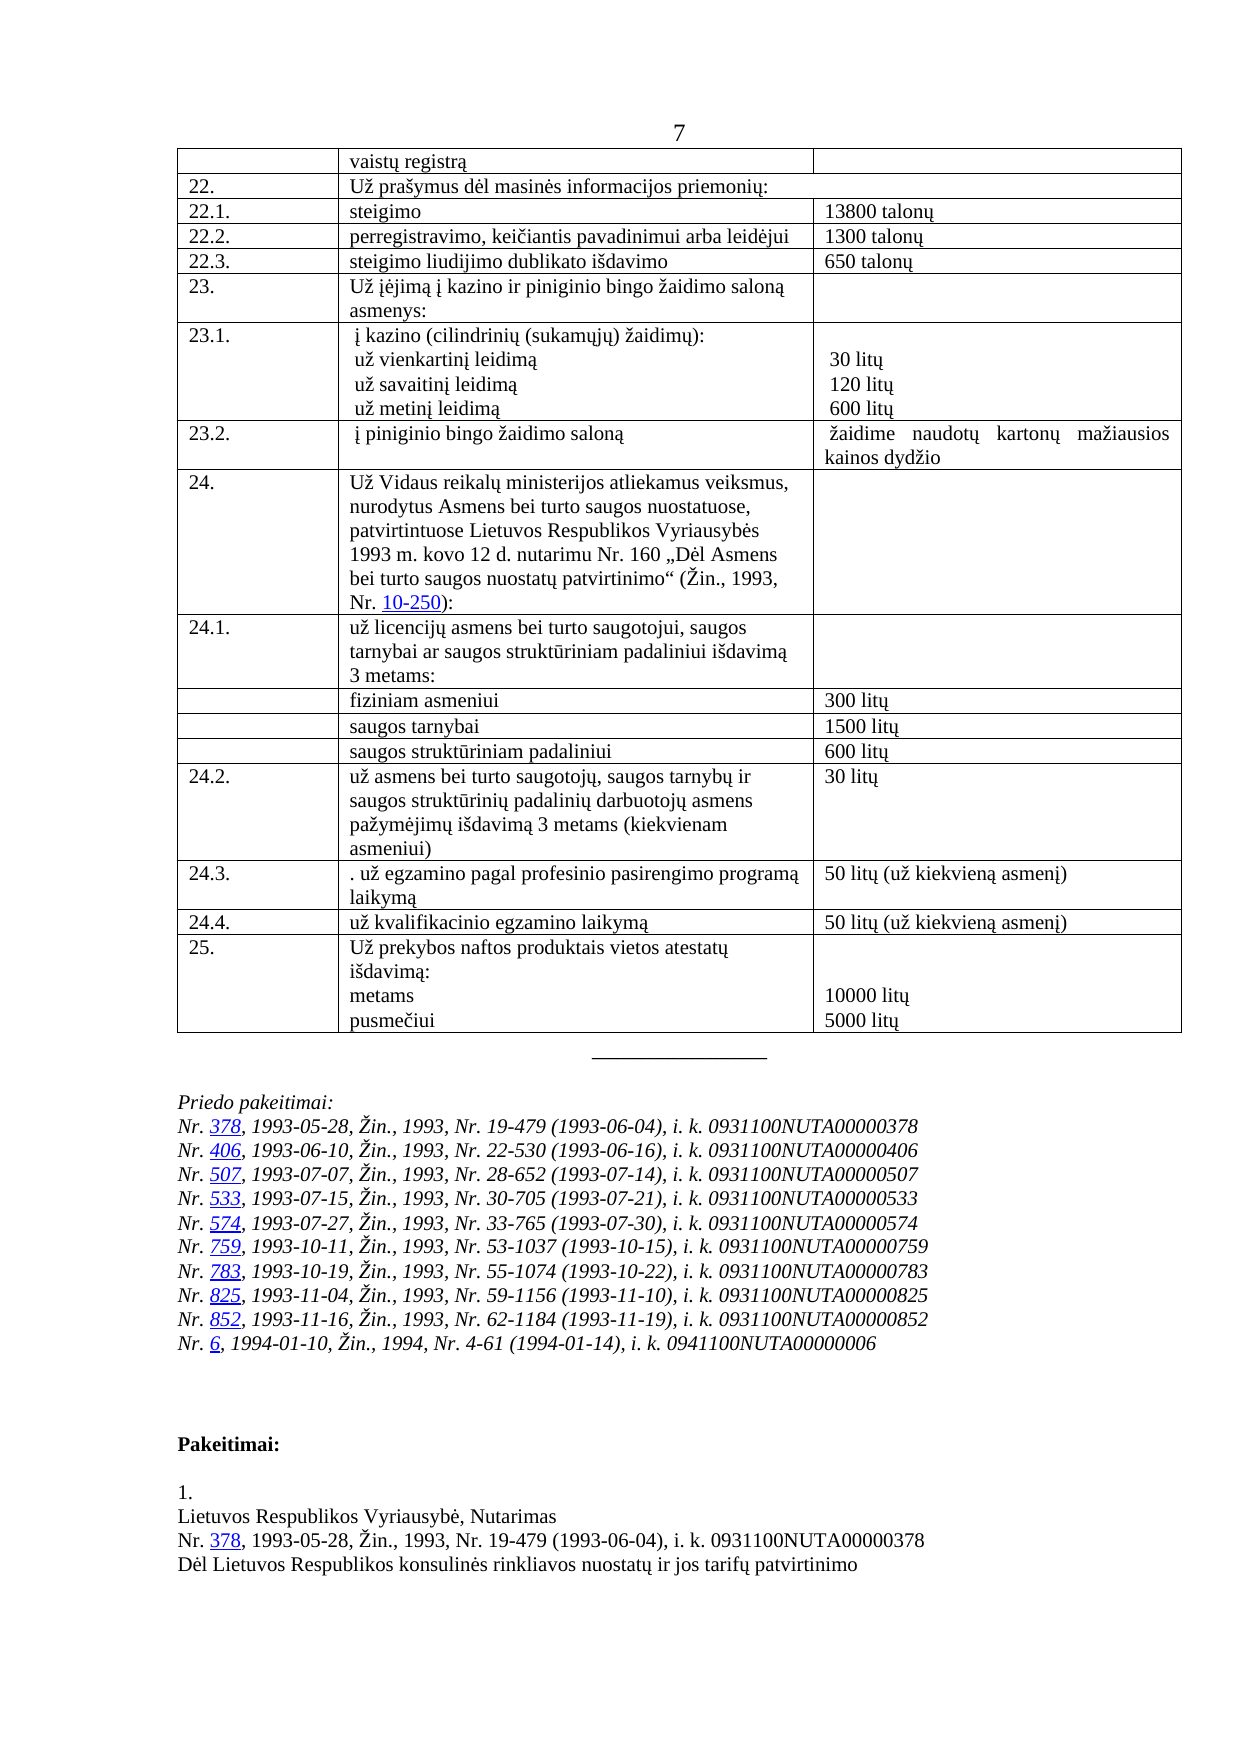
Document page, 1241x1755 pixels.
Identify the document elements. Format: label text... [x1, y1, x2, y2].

table_cell [178, 149, 338, 173]
table_cell steigimo liudijimo dublikato išdavimo [339, 249, 813, 273]
table_cell fiziniam asmeniui [339, 689, 813, 712]
table_cell 23.1. [178, 323, 338, 419]
table_cell į piniginio bingo žaidimo saloną [339, 421, 813, 469]
table_cell saugos struktūriniam padaliniui [339, 739, 813, 763]
text Nr. 783, 1993-10-19, Žin., 1993, Nr. 55-1074 (1993-10-22), i. k. 0931100NUTA00000783 [177, 1258, 1181, 1283]
table_cell 22.1. [178, 199, 338, 223]
table_cell 24.1. [178, 615, 338, 687]
text Priedo pakeitimai: [177, 1090, 1181, 1114]
text Nr. 759, 1993-10-11, Žin., 1993, Nr. 53-1037 (1993-10-15), i. k. 0931100NUTA00000759 [177, 1234, 1181, 1258]
table_cell Už įėjimą į kazino ir piniginio bingo žaidimo saloną asmenys: [339, 274, 813, 322]
table_cell už kvalifikacinio egzamino laikymą [339, 910, 813, 934]
table_cell 25. [178, 935, 338, 1032]
text ______________ [177, 1033, 1181, 1061]
table_cell perregistravimo, keičiantis pavadinimui arba leidėjui [339, 224, 813, 248]
table_cell . už egzamino pagal profesinio pasirengimo programą laikymą [339, 861, 813, 909]
table_cell už asmens bei turto saugotojų, saugos tarnybų ir saugos struktūrinių padalinių darbuotojų asmens pažymėjimų išdavimą 3 metams (kiekvienam asmeniui) [339, 764, 813, 860]
text 1. [177, 1480, 1181, 1504]
table_cell [814, 615, 1181, 687]
text Dėl Lietuvos Respublikos konsulinės rinkliavos nuostatų ir jos tarifų patvirtinimo [177, 1552, 1181, 1576]
text Lietuvos Respublikos Vyriausybė, Nutarimas [177, 1504, 1181, 1528]
table_cell 24.3. [178, 861, 338, 909]
table_cell žaidime naudotų kartonų mažiausios kainos dydžio [814, 421, 1181, 469]
text Nr. 406, 1993-06-10, Žin., 1993, Nr. 22-530 (1993-06-16), i. k. 0931100NUTA00000406 [177, 1138, 1181, 1162]
table_cell 300 litų [814, 689, 1181, 712]
table_cell 50 litų (už kiekvieną asmenį) [814, 861, 1181, 909]
text Pakeitimai: [177, 1432, 1181, 1456]
text Nr. 533, 1993-07-15, Žin., 1993, Nr. 30-705 (1993-07-21), i. k. 0931100NUTA00000533 [177, 1186, 1181, 1210]
table_cell už licencijų asmens bei turto saugotojui, saugos tarnybai ar saugos struktūriniam padaliniui išdavimą 3 metams: [339, 615, 813, 687]
text Nr. 852, 1993-11-16, Žin., 1993, Nr. 62-1184 (1993-11-19), i. k. 0931100NUTA00000852 [177, 1307, 1181, 1331]
table_cell Už prašymus dėl masinės informacijos priemonių: [339, 174, 1181, 198]
table_cell 22.3. [178, 249, 338, 273]
table_cell 13800 talonų [814, 199, 1181, 223]
text Nr. 378, 1993-05-28, Žin., 1993, Nr. 19-479 (1993-06-04), i. k. 0931100NUTA00000378 [177, 1528, 1181, 1552]
table_cell Už prekybos naftos produktais vietos atestatų išdavimą: metams pusmečiui [339, 935, 813, 1032]
table_cell 50 litų (už kiekvieną asmenį) [814, 910, 1181, 934]
table_cell 23. [178, 274, 338, 322]
table_cell 30 litų [814, 764, 1181, 860]
table_cell [178, 714, 338, 738]
text Nr. 507, 1993-07-07, Žin., 1993, Nr. 28-652 (1993-07-14), i. k. 0931100NUTA00000507 [177, 1162, 1181, 1186]
table_cell 1500 litų [814, 714, 1181, 738]
table_cell [814, 149, 1181, 173]
table_cell saugos tarnybai [339, 714, 813, 738]
table_cell 1300 talonų [814, 224, 1181, 248]
table_cell 10000 litų 5000 litų [814, 935, 1181, 1032]
table_cell [814, 470, 1181, 614]
table_cell [178, 689, 338, 712]
text Nr. 574, 1993-07-27, Žin., 1993, Nr. 33-765 (1993-07-30), i. k. 0931100NUTA00000574 [177, 1210, 1181, 1234]
table_cell į kazino (cilindrinių (sukamųjų) žaidimų): už vienkartinį leidimą už savaitinį leidimą už metinį leidimą [339, 323, 813, 419]
table_cell Už Vidaus reikalų ministerijos atliekamus veiksmus, nurodytus Asmens bei turto saugos nuostatuose, patvirtintuose Lietuvos Respublikos Vyriausybės 1993 m. kovo 12 d. nutarimu Nr. 160 „Dėl Asmens bei turto saugos nuostatų patvirtinimo“ (Žin., 1993, Nr. 10-250): [339, 470, 813, 614]
table_cell 22. [178, 174, 338, 198]
table_cell 22.2. [178, 224, 338, 248]
table_cell 30 litų 120 litų 600 litų [814, 323, 1181, 419]
text Nr. 378, 1993-05-28, Žin., 1993, Nr. 19-479 (1993-06-04), i. k. 0931100NUTA00000378 [177, 1114, 1181, 1138]
table_cell 600 litų [814, 739, 1181, 763]
table_cell steigimo [339, 199, 813, 223]
table_cell [178, 739, 338, 763]
table_cell 650 talonų [814, 249, 1181, 273]
text Nr. 825, 1993-11-04, Žin., 1993, Nr. 59-1156 (1993-11-10), i. k. 0931100NUTA00000825 [177, 1283, 1181, 1307]
table_cell 24.4. [178, 910, 338, 934]
text Nr. 6, 1994-01-10, Žin., 1994, Nr. 4-61 (1994-01-14), i. k. 0941100NUTA00000006 [177, 1331, 1181, 1355]
table_cell 23.2. [178, 421, 338, 469]
table_cell 24. [178, 470, 338, 614]
table_cell [814, 274, 1181, 322]
table_cell 24.2. [178, 764, 338, 860]
table_cell vaistų registrą [339, 149, 813, 173]
